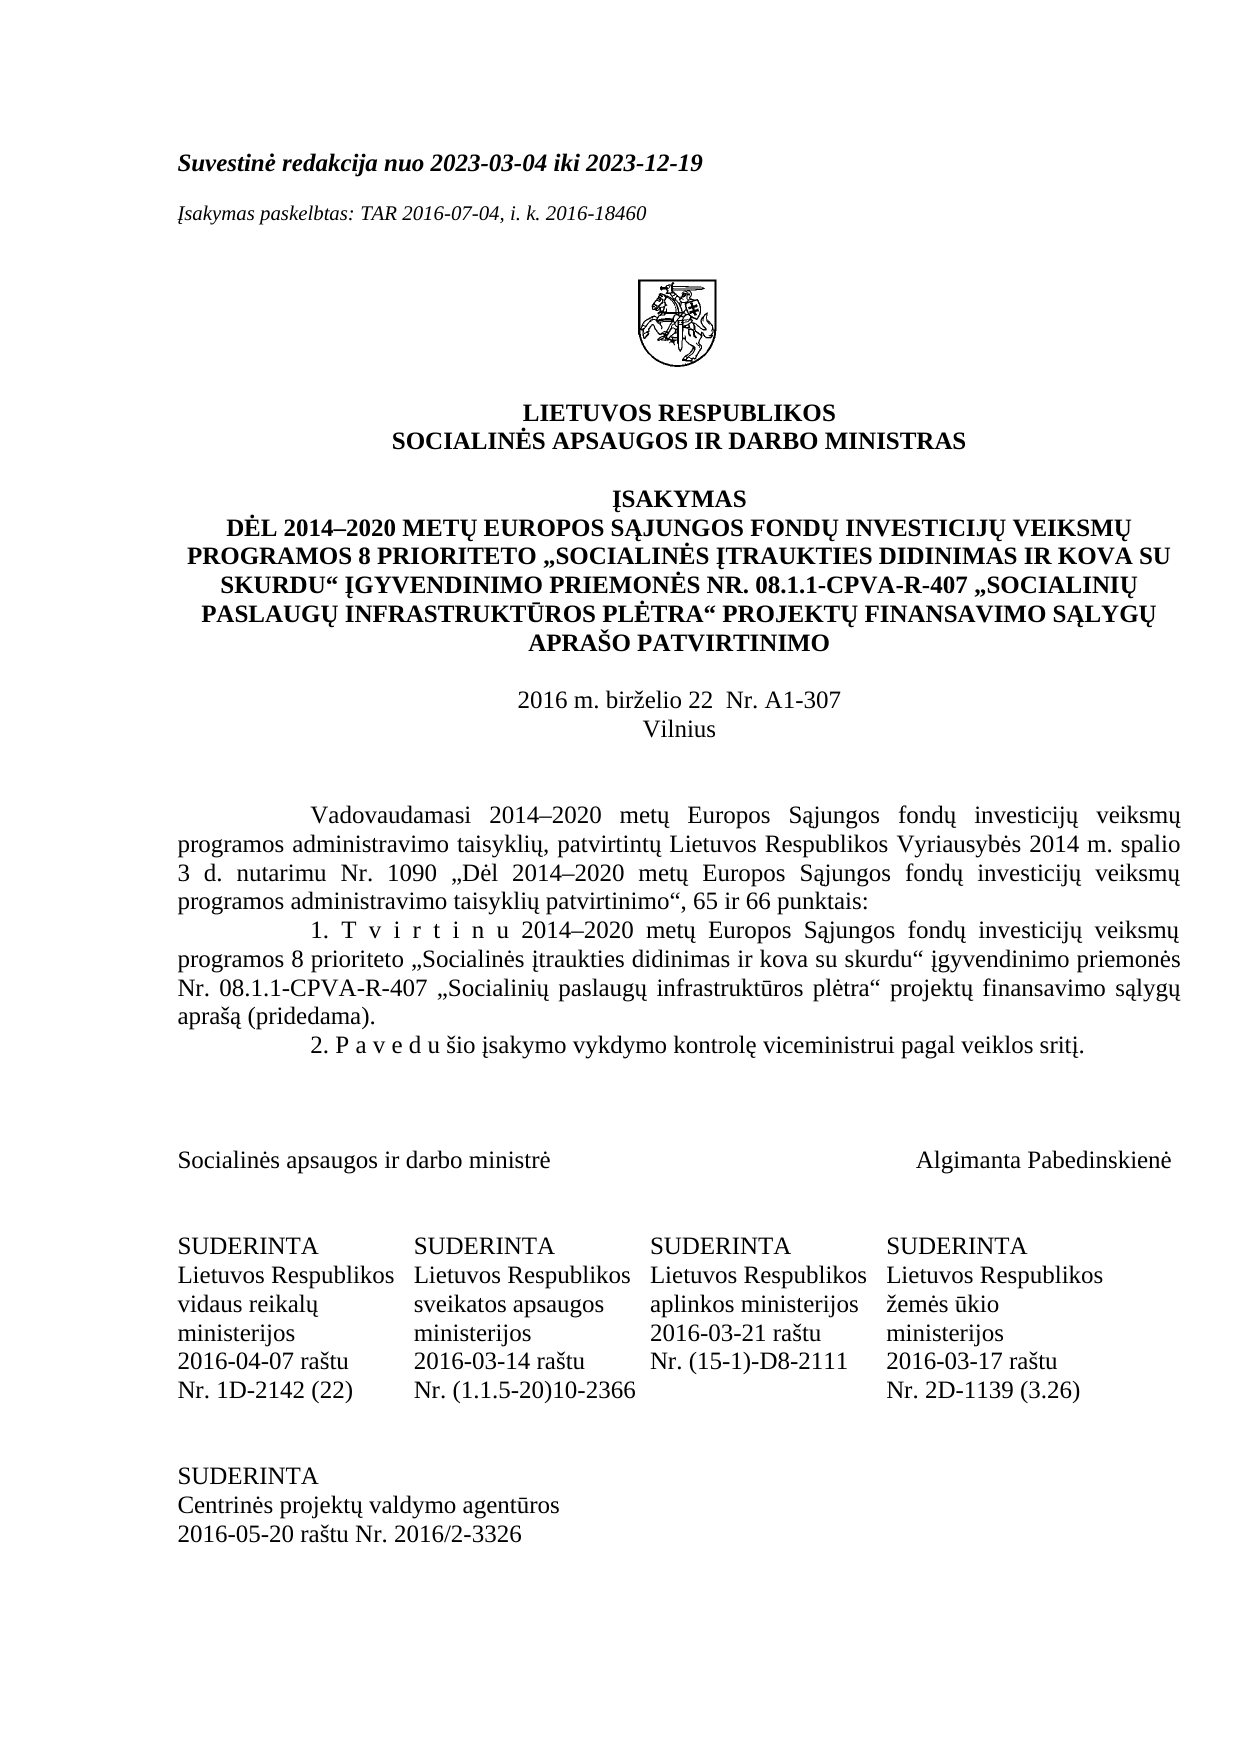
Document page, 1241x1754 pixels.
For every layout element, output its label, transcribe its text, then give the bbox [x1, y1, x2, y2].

text Suvestinė redakcija nuo 2023-03-04 iki 2023-12-19 [177, 148, 1181, 176]
text SUDERINTA [177, 1461, 1181, 1490]
text 2016-05-20 raštu Nr. 2016/2-3326 [177, 1519, 1181, 1548]
text 2016-04-07 raštu 2016-03-14 raštu Nr. (15-1)-D8-2111 2016-03-17 raštu [177, 1346, 1181, 1375]
text SOCIALINĖS APSAUGOS IR DARBO MINISTRAS [177, 426, 1181, 455]
text Socialinės apsaugos ir darbo ministrė Algimanta Pabedinskienė [177, 1145, 1181, 1174]
text LIETUVOS RESPUBLIKOS [177, 398, 1181, 426]
text SUDERINTA SUDERINTA SUDERINTA SUDERINTA [177, 1231, 1181, 1260]
text ministerijos ministerijos 2016-03-21 raštu ministerijos [177, 1318, 1181, 1346]
text ĮSAKYMAS [177, 484, 1181, 513]
text Vilnius [177, 714, 1181, 743]
text Įsakymas paskelbtas: TAR 2016-07-04, i. k. 2016-18460 [177, 201, 1181, 224]
text vidaus reikalų sveikatos apsaugos aplinkos ministerijos žemės ūkio [177, 1289, 1181, 1318]
text Vadovaudamasi 2014–2020 metų Europos Sąjungos fondų investicijų veiksmų programos administravimo taisyklių, patvirtintų Lietuvos Respublikos Vyriausybės 2014 m. spalio 3 d. nutarimu Nr. 1090 „Dėl 2014–2020 metų Europos Sąjungos fondų investicijų veiksmų programos administravimo taisyklių patvirtinimo“, 65 ir 66 punktais: [177, 800, 1181, 915]
text 2. P a v e d u šio įsakymo vykdymo kontrolę viceministrui pagal veiklos sritį. [177, 1030, 1181, 1059]
text DĖL 2014–2020 METŲ EUROPOS SĄJUNGOS FONDŲ INVESTICIJŲ VEIKSMŲ PROGRAMOS 8 PRIORITETO „SOCIALINĖS ĮTRAUKTIES DIDINIMAS IR KOVA SU SKURDU“ ĮGYVENDINIMO PRIEMONĖS NR. 08.1.1-CPVA-R-407 „SOCIALINIŲ PASLAUGŲ INFRASTRUKTŪROS PLĖTRA“ PROJEKTŲ FINANSAVIMO SĄLYGŲ APRAŠO PATVIRTINIMO [177, 513, 1181, 656]
text Lietuvos Respublikos Lietuvos Respublikos Lietuvos Respublikos Lietuvos Respublikos [177, 1260, 1181, 1289]
text Nr. 1D-2142 (22) Nr. (1.1.5-20)10-2366 Nr. 2D-1139 (3.26) [177, 1375, 1181, 1404]
text 2016 m. birželio 22 Nr. A1-307 [177, 685, 1181, 714]
text Centrinės projektų valdymo agentūros [177, 1490, 1181, 1519]
text 1. T v i r t i n u 2014–2020 metų Europos Sąjungos fondų investicijų veiksmų programos 8 prioriteto „Socialinės įtraukties didinimas ir kova su skurdu“ įgyvendinimo priemonės Nr. 08.1.1-CPVA-R-407 „Socialinių paslaugų infrastruktūros plėtra“ projektų finansavimo sąlygų aprašą (pridedama). [177, 915, 1181, 1030]
